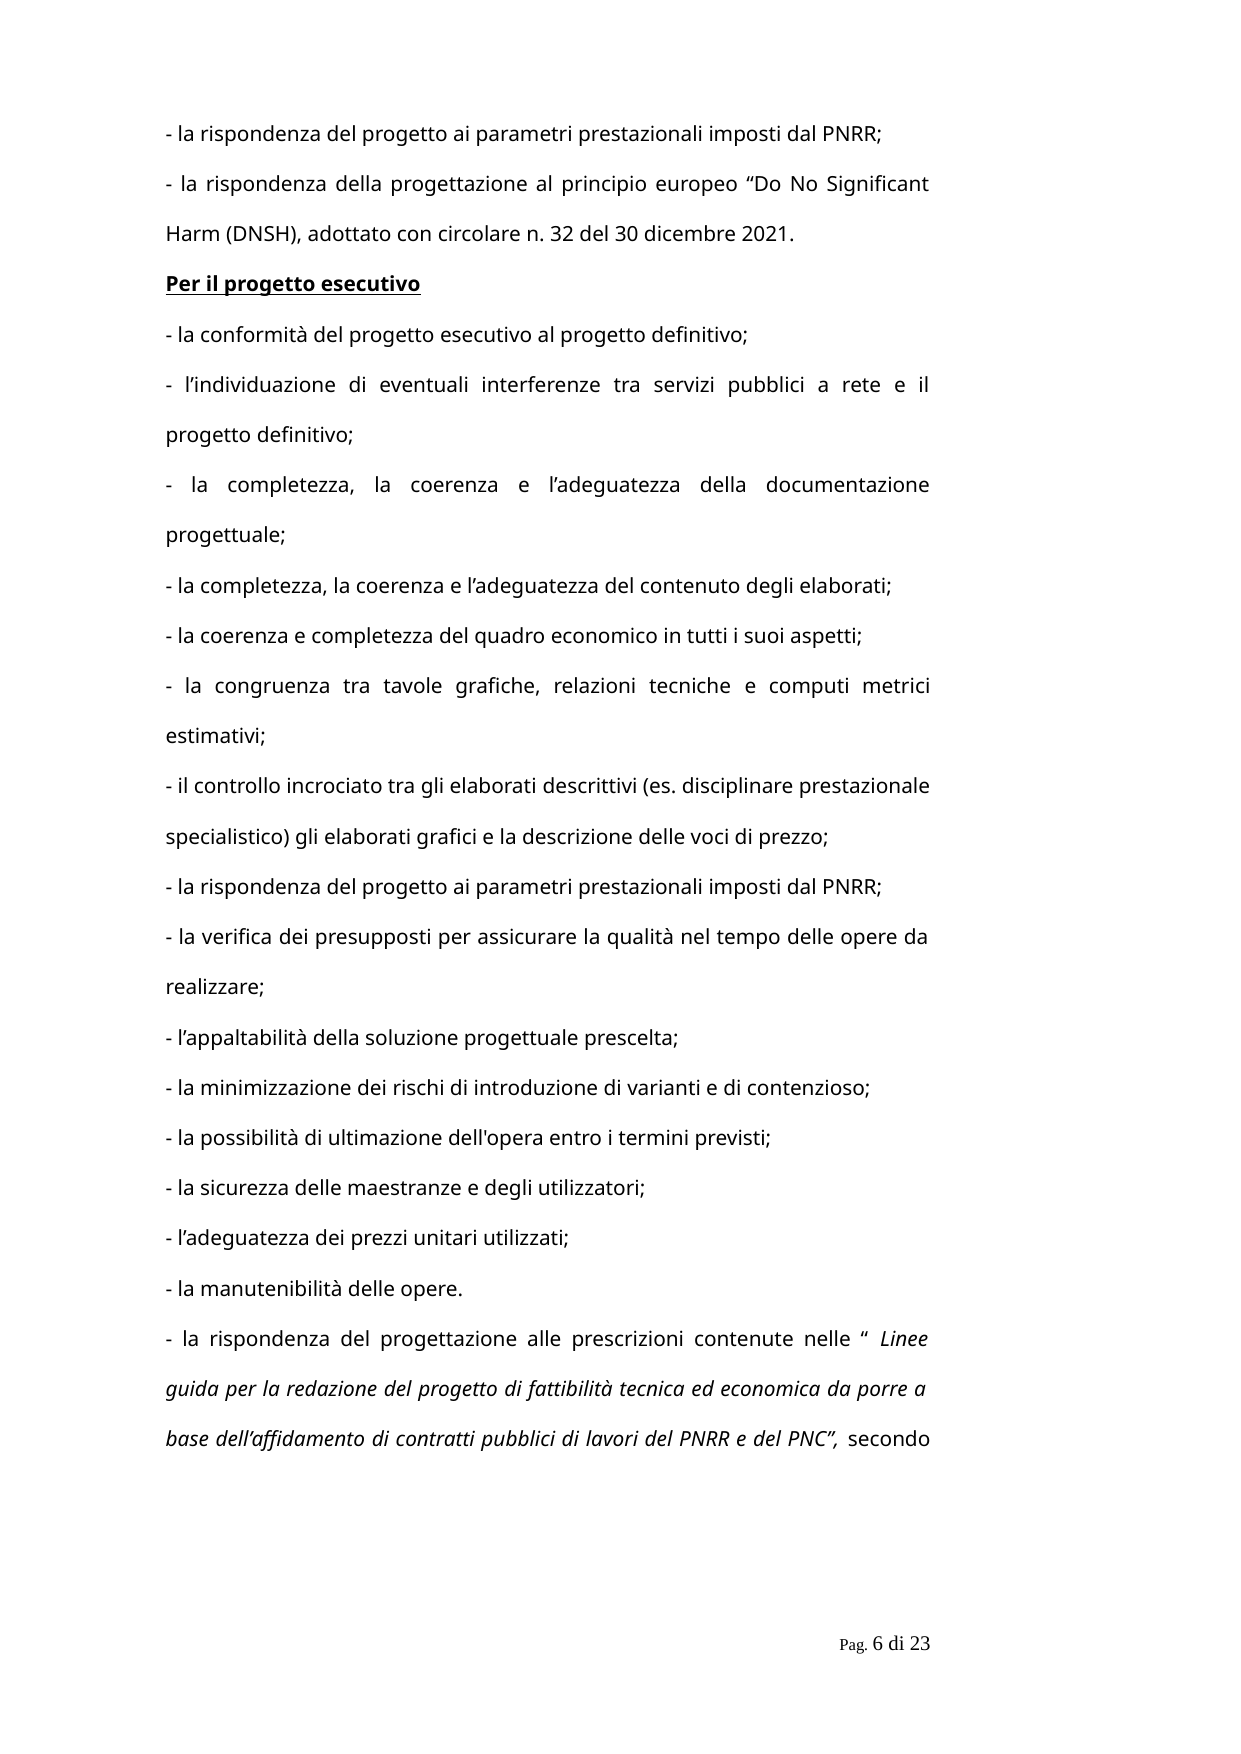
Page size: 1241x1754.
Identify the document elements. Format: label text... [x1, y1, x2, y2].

text - la manutenibilità delle opere. [165, 1252, 930, 1302]
text - la conformità del progetto esecutivo al progetto definitivo; [165, 298, 930, 348]
text - l’adeguatezza dei prezzi unitari utilizzati; [165, 1202, 930, 1252]
text - l’individuazione di eventuali interferenze tra servizi pubblici a rete e il progetto definitivo; [165, 348, 930, 448]
text - la sicurezza delle maestranze e degli utilizzatori; [165, 1151, 930, 1202]
text - la verifica dei presupposti per assicurare la qualità nel tempo delle opere da realizzare; [165, 900, 930, 1001]
text - la rispondenza del progettazione alle prescrizioni contenute nelle “ Linee guida per la redazione del progetto di fattibilità tecnica ed economica da porre a base dell’affidamento di contratti pubblici di lavori del PNRR e del PNC”, secondo [165, 1302, 930, 1453]
text - la rispondenza della progettazione al principio europeo “Do No Significant Harm (DNSH), adottato con circolare n. 32 del 30 dicembre 2021. [165, 147, 930, 248]
text - la minimizzazione dei rischi di introduzione di varianti e di contenzioso; [165, 1051, 930, 1101]
text - la congruenza tra tavole grafiche, relazioni tecniche e computi metrici estimativi; [165, 649, 930, 750]
text - il controllo incrociato tra gli elaborati descrittivi (es. disciplinare prestazionale specialistico) gli elaborati grafici e la descrizione delle voci di prezzo; [165, 750, 930, 850]
text - la completezza, la coerenza e l’adeguatezza della documentazione progettuale; [165, 448, 930, 549]
text - la coerenza e completezza del quadro economico in tutti i suoi aspetti; [165, 599, 930, 649]
text - la completezza, la coerenza e l’adeguatezza del contenuto degli elaborati; [165, 549, 930, 599]
text Per il progetto esecutivo [165, 248, 930, 298]
text - la possibilità di ultimazione dell'opera entro i termini previsti; [165, 1101, 930, 1151]
text - l’appaltabilità della soluzione progettuale prescelta; [165, 1001, 930, 1051]
text - la rispondenza del progetto ai parametri prestazionali imposti dal PNRR; [165, 97, 930, 147]
text - la rispondenza del progetto ai parametri prestazionali imposti dal PNRR; [165, 850, 930, 900]
